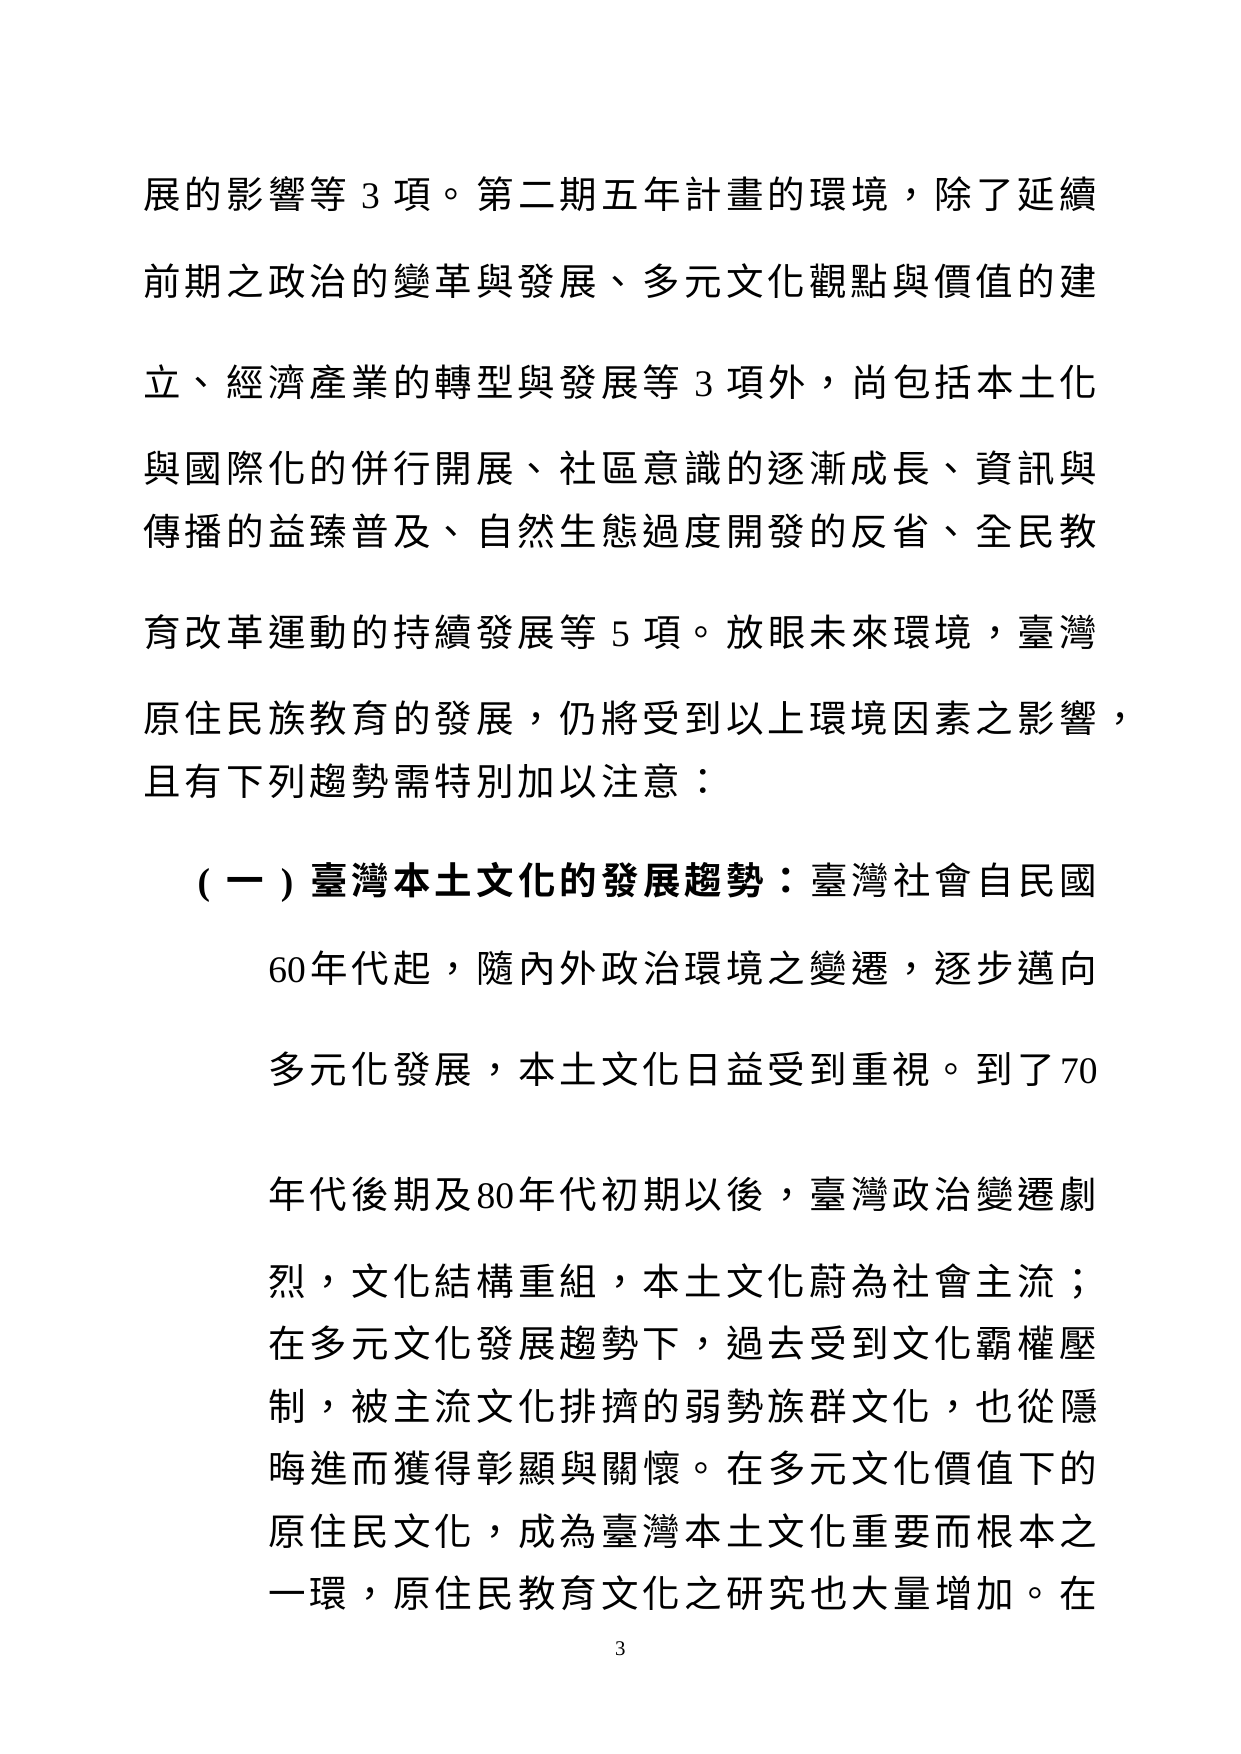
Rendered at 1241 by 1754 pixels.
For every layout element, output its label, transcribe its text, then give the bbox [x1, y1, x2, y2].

text (一)臺灣本土文化的發展趨勢：臺灣社會自民國60年代起，隨內外政治環境之變遷，逐步邁向多元化發展，本土文化日益受到重視。到了70年代後期及80年代初期以後，臺灣政治變遷劇烈，文化結構重組，本土文化蔚為社會主流；在多元文化發展趨勢下，過去受到文化霸權壓制，被主流文化排擠的弱勢族群文化，也從隱晦進而獲得彰顯與關懷。在多元文化價值下的原住民文化，成為臺灣本土文化重要而根本之一環，原住民教育文化之研究也大量增加。在 [178, 800, 1099, 1612]
text 原住民教育第一期五年計畫所面臨環境，包括政治民主化愈臻成熟、多元文化價值漸受肯定、經濟發展的影響等3項。第二期五年計畫的環境，除了延續前期之政治的變革與發展、多元文化觀點與價值的建立、經濟產業的轉型與發展等3項外，尚包括本土化與國際化的併行開展、社區意識的逐漸成長、資訊與傳播的益臻普及、自然生態過度開發的反省、全民教育改革運動的持續發展等5項。放眼未來環境，臺灣原住民族教育的發展，仍將受到以上環境因素之影響，且有下列趨勢需特別加以注意： [141, 112, 1099, 800]
